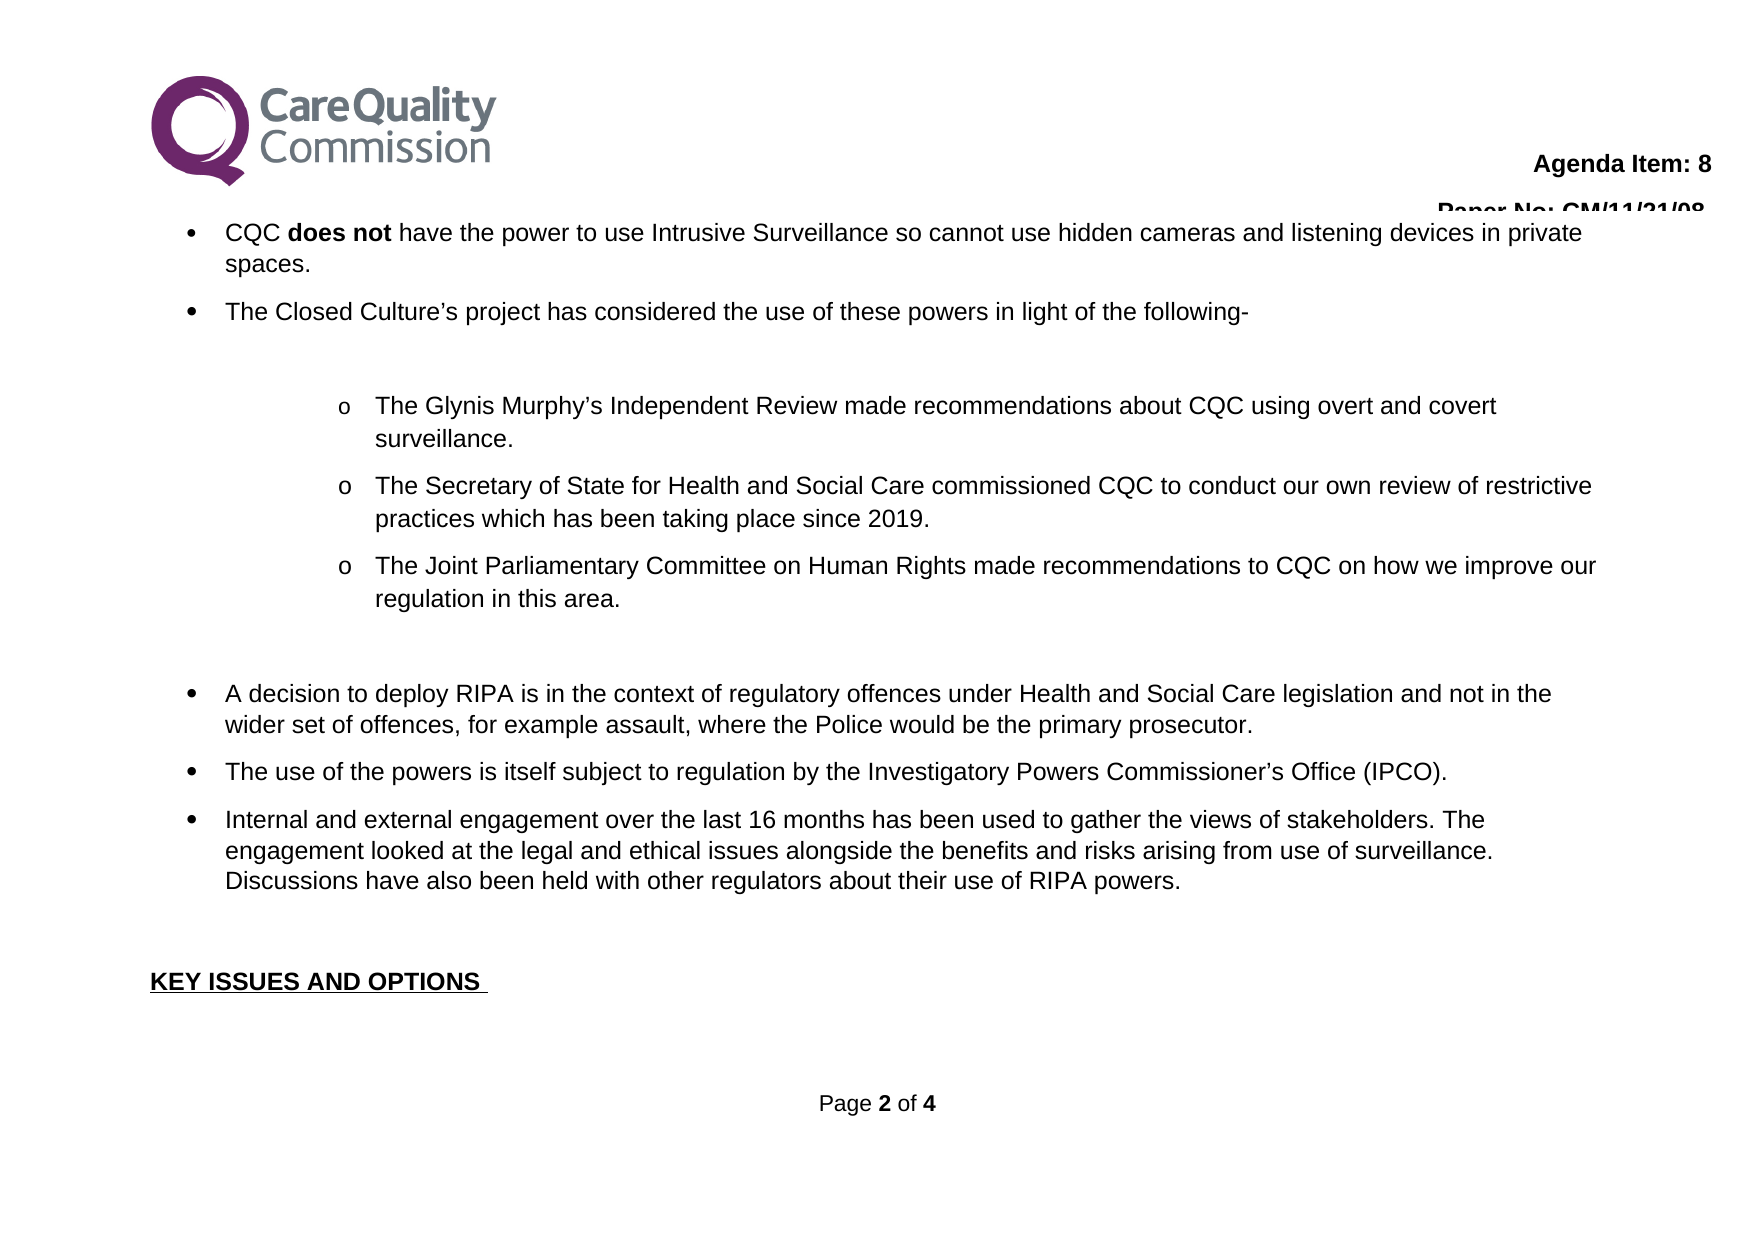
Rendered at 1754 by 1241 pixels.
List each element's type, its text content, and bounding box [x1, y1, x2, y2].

text KEY ISSUES AND OPTIONS [150, 967, 1604, 996]
list Internal and external engagement over the last 16 months has been used to gather the views of stakeholders. The engagement looked at the legal and ethical issues alongside the benefits and risks arising from use of surveillance. Discussions have also been held with other regulators about their use of RIPA powers. [187, 805, 1604, 895]
list CQC does not have the power to use Intrusive Surveillance so cannot use hidden cameras and listening devices in private spaces. [187, 218, 1604, 278]
list The Closed Culture’s project has considered the use of these powers in light of the following- [187, 296, 1604, 325]
list The Secretary of State for Health and Social Care commissioned CQC to conduct our own review of restrictive practices which has been taking place since 2019. [337, 471, 1604, 533]
list A decision to deploy RIPA is in the context of regulatory offences under Health and Social Care legislation and not in the wider set of offences, for example assault, where the Police would be the primary prosecutor. [187, 679, 1604, 739]
list The use of the powers is itself subject to regulation by the Investigatory Powers Commissioner’s Office (IPCO). [187, 757, 1604, 786]
list The Glynis Murphy’s Independent Review made recommendations about CQC using overt and covert surveillance. [337, 391, 1604, 452]
list The Joint Parliamentary Committee on Human Rights made recommendations to CQC on how we improve our regulation in this area. [337, 551, 1604, 613]
